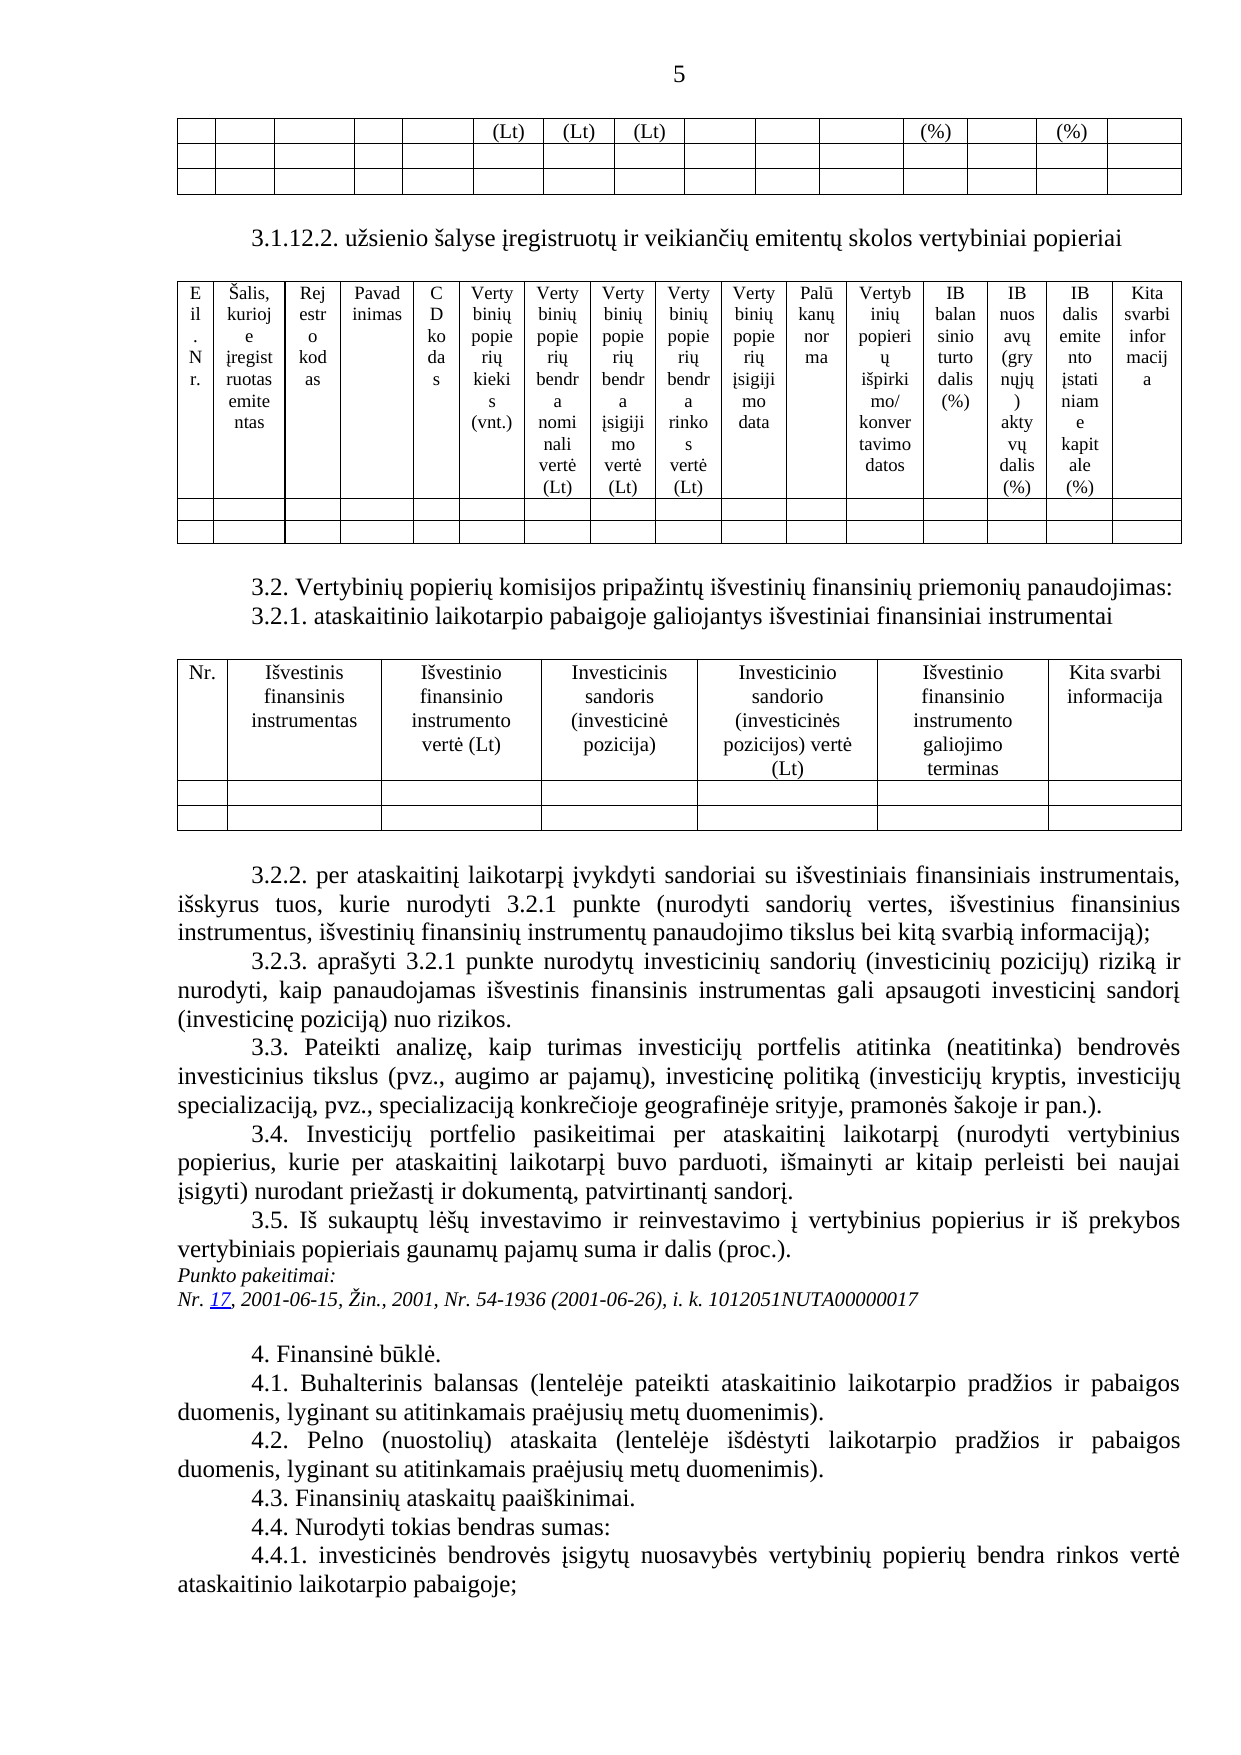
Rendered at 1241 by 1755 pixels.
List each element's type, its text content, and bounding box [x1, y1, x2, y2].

text 4.4.1. investicinės bendrovės įsigytų nuosavybės vertybinių popierių bendra rinkos vertė ataskaitinio laikotarpio pabaigoje; [177, 1541, 1181, 1598]
table_header Vertybinių popierių išpirkimo/ konvertavimo datos [847, 282, 923, 497]
table_cell [1108, 144, 1181, 168]
table_cell [228, 781, 381, 805]
table_cell [1049, 781, 1181, 805]
table_cell [1037, 144, 1107, 168]
table_cell [847, 521, 923, 543]
table_cell [988, 499, 1046, 520]
table_header Vertybinių popierių įsigijimo data [722, 282, 786, 497]
table_header [685, 119, 755, 143]
table_cell [904, 144, 967, 168]
table_header Išvestinio finansinio instrumento galiojimo terminas [878, 660, 1048, 780]
table_cell [787, 521, 846, 543]
table_header Rejestro kodas [286, 282, 340, 497]
table_cell [460, 499, 524, 520]
table_cell [341, 499, 413, 520]
table_header (%) [904, 119, 967, 143]
table_cell [216, 144, 274, 168]
table_cell [525, 499, 590, 520]
table_cell [178, 806, 227, 830]
table_header IB dalis emitento įstatiniame kapitale (%) [1047, 282, 1112, 497]
table_cell [756, 169, 819, 193]
table_header Išvestinio finansinio instrumento vertė (Lt) [382, 660, 541, 780]
text Nr. 17, 2001-06-15, Žin., 2001, Nr. 54-1936 (2001-06-26), i. k. 1012051NUTA00000017 [177, 1287, 1181, 1311]
table_cell [178, 169, 215, 193]
table_header IB balansinio turto dalis (%) [924, 282, 987, 497]
table_cell [1049, 806, 1181, 830]
table_cell [286, 499, 340, 520]
table_header [403, 119, 473, 143]
text 3.4. Investicijų portfelio pasikeitimai per ataskaitinį laikotarpį (nurodyti vertybinius popierius, kurie per ataskaitinį laikotarpį buvo parduoti, išmainyti ar kitaip perleisti bei naujai įsigyti) nurodant priežastį ir dokumentą, patvirtinantį sandorį. [177, 1119, 1181, 1205]
table_cell [1113, 499, 1181, 520]
table_cell [988, 521, 1046, 543]
table_cell [542, 781, 697, 805]
text Punkto pakeitimai: [177, 1262, 1181, 1287]
table_cell [847, 499, 923, 520]
table_cell [878, 806, 1048, 830]
text 4.1. Buhalterinis balansas (lentelėje pateikti ataskaitinio laikotarpio pradžios ir pabaigos duomenis, lyginant su atitinkamais praėjusių metų duomenimis). [177, 1368, 1181, 1426]
table_cell [878, 781, 1048, 805]
table_cell [698, 806, 877, 830]
table_cell [968, 169, 1036, 193]
table_cell [615, 144, 684, 168]
table_cell [968, 144, 1036, 168]
table_header [355, 119, 402, 143]
table_cell [904, 169, 967, 193]
table_cell [341, 521, 413, 543]
table_cell [698, 781, 877, 805]
table_header Vertybinių popierių bendra įsigijimo vertė (Lt) [591, 282, 655, 497]
table_header Kita svarbi informacija [1049, 660, 1181, 780]
table_cell [722, 521, 786, 543]
table_cell [591, 499, 655, 520]
text 3.2. Vertybinių popierių komisijos pripažintų išvestinių finansinių priemonių panaudojimas: [177, 572, 1181, 601]
table_cell [355, 169, 402, 193]
table_header (Lt) [615, 119, 684, 143]
table_header [178, 119, 215, 143]
table_cell [525, 521, 590, 543]
text 4.4. Nurodyti tokias bendras sumas: [177, 1512, 1181, 1541]
table_cell [820, 169, 903, 193]
table_cell [275, 144, 354, 168]
text 3.2.3. aprašyti 3.2.1 punkte nurodytų investicinių sandorių (investicinių pozicijų) riziką ir nurodyti, kaip panaudojamas išvestinis finansinis instrumentas gali apsaugoti investicinį sandorį (investicinę poziciją) nuo rizikos. [177, 946, 1181, 1032]
table_cell [460, 521, 524, 543]
table_cell [685, 144, 755, 168]
table_cell [403, 169, 473, 193]
table_header Investicinio sandorio (investicinės pozicijos) vertė (Lt) [698, 660, 877, 780]
table_header Vertybinių popierių bendra rinkos vertė (Lt) [656, 282, 721, 497]
table_cell [414, 499, 459, 520]
table_cell [544, 169, 614, 193]
table_header [756, 119, 819, 143]
text 3.2.2. per ataskaitinį laikotarpį įvykdyti sandoriai su išvestiniais finansiniais instrumentais, išskyrus tuos, kurie nurodyti 3.2.1 punkte (nurodyti sandorių vertes, išvestinius finansinius instrumentus, išvestinių finansinių instrumentų panaudojimo tikslus bei kitą svarbią informaciją); [177, 860, 1181, 946]
table_header Šalis, kurioje įregistruotas emitentas [214, 282, 284, 497]
table_header (Lt) [544, 119, 614, 143]
table_header [968, 119, 1036, 143]
table_cell [615, 169, 684, 193]
text 3.1.12.2. užsienio šalyse įregistruotų ir veikiančių emitentų skolos vertybiniai popieriai [177, 223, 1181, 252]
table_cell [756, 144, 819, 168]
table_cell [1113, 521, 1181, 543]
table_header [820, 119, 903, 143]
text 3.5. Iš sukauptų lėšų investavimo ir reinvestavimo į vertybinius popierius ir iš prekybos vertybiniais popieriais gaunamų pajamų suma ir dalis (proc.). [177, 1205, 1181, 1262]
table_cell [474, 169, 543, 193]
table_header [1108, 119, 1181, 143]
table_cell [382, 781, 541, 805]
table_cell [787, 499, 846, 520]
table_cell [924, 499, 987, 520]
table_header Investicinis sandoris (investicinė pozicija) [542, 660, 697, 780]
table_cell [1108, 169, 1181, 193]
table_header Nr. [178, 660, 227, 780]
table_cell [355, 144, 402, 168]
table_cell [1037, 169, 1107, 193]
text 3.3. Pateikti analizę, kaip turimas investicijų portfelis atitinka (neatitinka) bendrovės investicinius tikslus (pvz., augimo ar pajamų), investicinę politiką (investicijų kryptis, investicijų specializaciją, pvz., specializaciją konkrečioje geografinėje srityje, pramonės šakoje ir pan.). [177, 1032, 1181, 1119]
table_cell [214, 499, 284, 520]
text 4. Finansinė būklė. [177, 1339, 1181, 1368]
text 4.3. Finansinių ataskaitų paaiškinimai. [177, 1483, 1181, 1512]
table_cell [178, 499, 213, 520]
table_cell [214, 521, 284, 543]
table_cell [591, 521, 655, 543]
table_cell [722, 499, 786, 520]
table_header IB nuosavų (grynųjų) aktyvų dalis (%) [988, 282, 1046, 497]
text 4.2. Pelno (nuostolių) ataskaita (lentelėje išdėstyti laikotarpio pradžios ir pabaigos duomenis, lyginant su atitinkamais praėjusių metų duomenimis). [177, 1426, 1181, 1483]
table_cell [1047, 499, 1112, 520]
table_cell [275, 169, 354, 193]
table_header Vertybinių popierių bendra nominali vertė (Lt) [525, 282, 590, 497]
table_cell [542, 806, 697, 830]
table_header Eil. Nr. [178, 282, 213, 497]
table_cell [216, 169, 274, 193]
table_cell [656, 499, 721, 520]
table_header Kita svarbi informacija [1113, 282, 1181, 497]
table_header Vertybinių popierių kiekis (vnt.) [460, 282, 524, 497]
table_cell [178, 521, 213, 543]
table_header Pavadinimas [341, 282, 413, 497]
table_header (%) [1037, 119, 1107, 143]
table_header Išvestinis finansinis instrumentas [228, 660, 381, 780]
table_cell [178, 144, 215, 168]
table_cell [685, 169, 755, 193]
table_cell [656, 521, 721, 543]
table_cell [178, 781, 227, 805]
table_cell [403, 144, 473, 168]
table_cell [924, 521, 987, 543]
table_header [275, 119, 354, 143]
table_cell [286, 521, 340, 543]
text 3.2.1. ataskaitinio laikotarpio pabaigoje galiojantys išvestiniai finansiniai instrumentai [177, 601, 1181, 630]
table_cell [228, 806, 381, 830]
table_cell [544, 144, 614, 168]
table_cell [1047, 521, 1112, 543]
table_header [216, 119, 274, 143]
table_cell [474, 144, 543, 168]
table_header Palūkanų norma [787, 282, 846, 497]
table_cell [382, 806, 541, 830]
table_header CD kodas [414, 282, 459, 497]
table_header (Lt) [474, 119, 543, 143]
table_cell [820, 144, 903, 168]
table_cell [414, 521, 459, 543]
